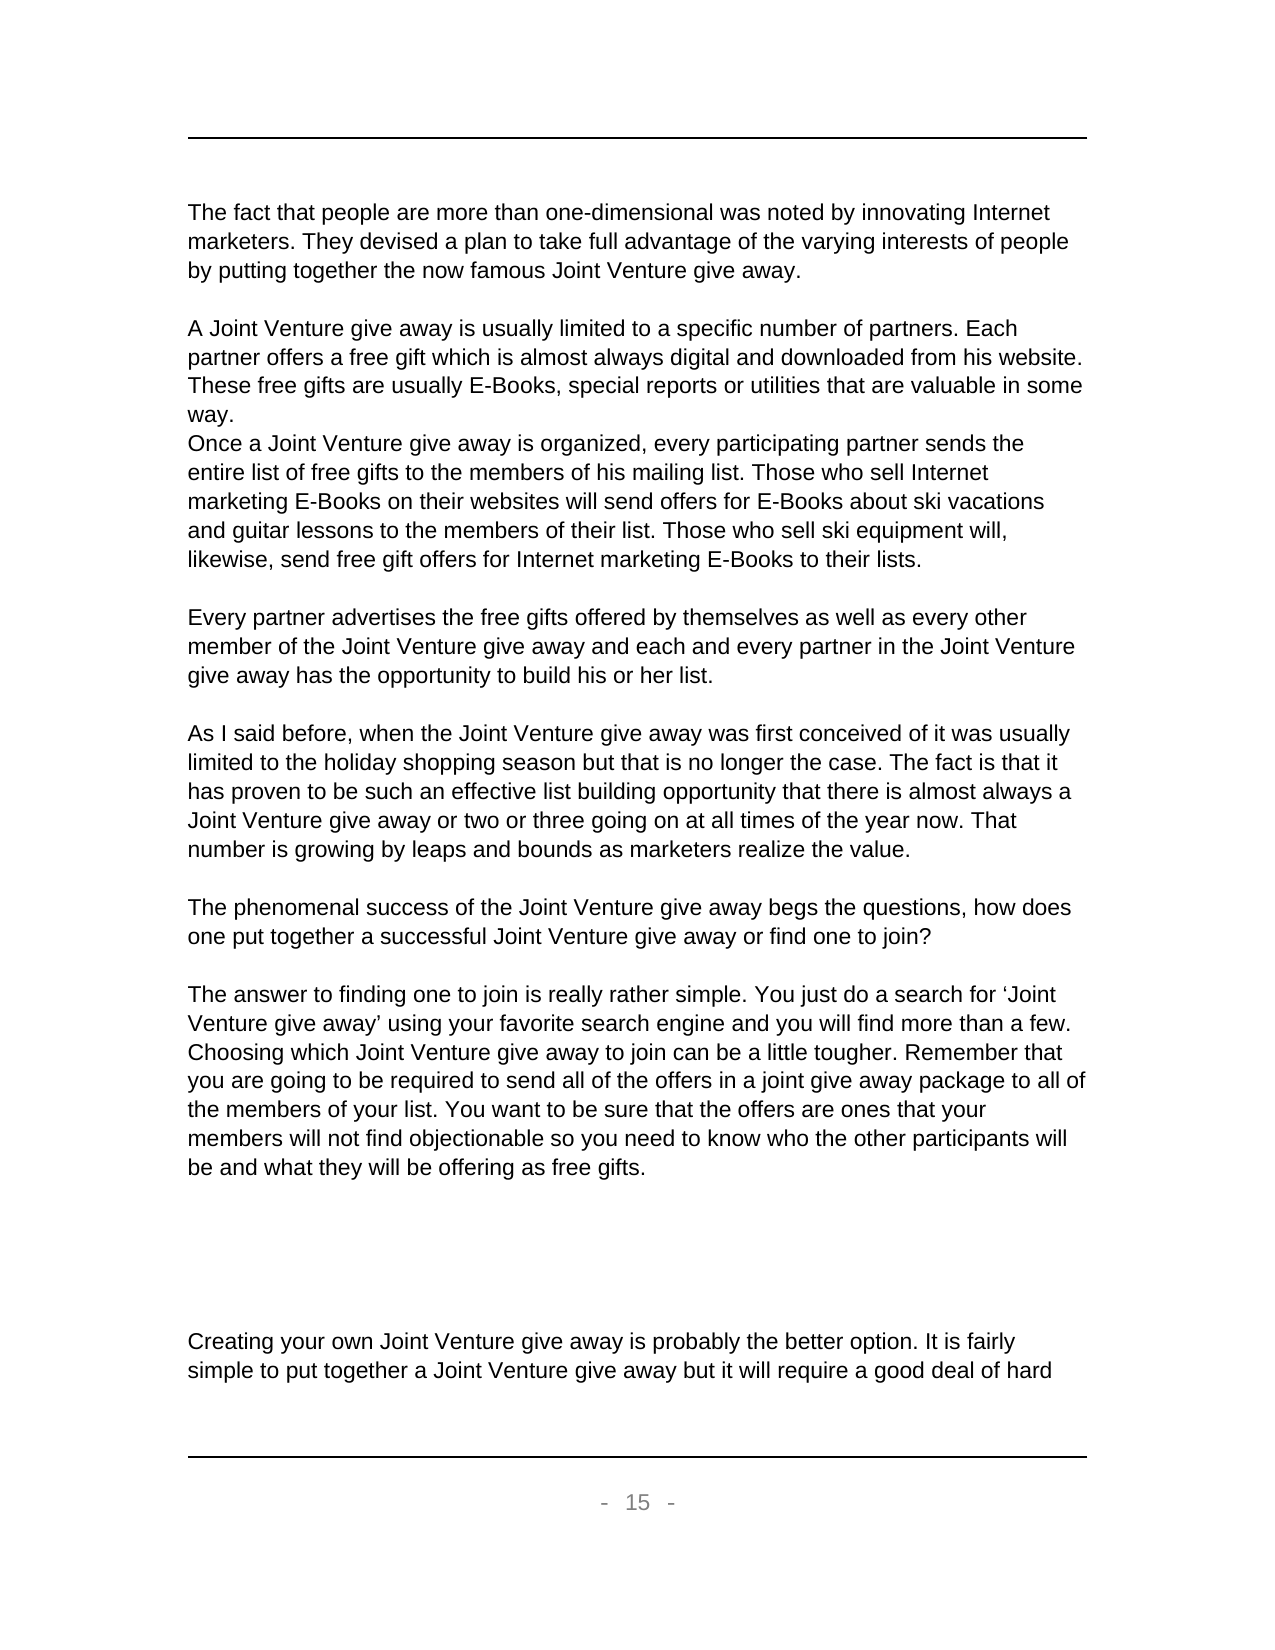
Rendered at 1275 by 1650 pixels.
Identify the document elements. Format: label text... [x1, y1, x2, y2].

text The fact that people are more than one-dimensional was noted by innovating Internet marketers. They devised a plan to take full advantage of the varying interests of people by putting together the now famous Joint Venture give away. [187, 199, 1087, 283]
text The phenomenal success of the Joint Venture give away begs the questions, how does one put together a successful Joint Venture give away or find one to join? [187, 894, 1087, 949]
text Every partner advertises the free gifts offered by themselves as well as every other member of the Joint Venture give away and each and every partner in the Joint Venture give away has the opportunity to build his or her list. [187, 604, 1087, 688]
text Creating your own Joint Venture give away is probably the better option. It is fairly simple to put together a Joint Venture give away but it will require a good deal of hard [187, 1328, 1087, 1383]
text As I said before, when the Joint Venture give away was first conceived of it was usually limited to the holiday shopping season but that is no longer the case. The fact is that it has proven to be such an effective list building opportunity that there is almost always a Joint Venture give away or two or three going on at all times of the year now. That number is growing by leaps and bounds as marketers realize the value. [187, 720, 1087, 862]
text The answer to finding one to join is really rather simple. You just do a search for ‘Joint Venture give away’ using your favorite search engine and you will find more than a few. Choosing which Joint Venture give away to join can be a little tougher. Remember that you are going to be required to send all of the offers in a joint give away package to all of the members of your list. You want to be sure that the offers are ones that your members will not find objectionable so you need to know who the other participants will be and what they will be offering as free gifts. [187, 981, 1087, 1181]
text A Joint Venture give away is usually limited to a specific number of partners. Each partner offers a free gift which is almost always digital and downloaded from his website. These free gifts are usually E-Books, special reports or utilities that are valuable in some way. [187, 314, 1087, 428]
text Once a Joint Venture give away is organized, every participating partner sends the entire list of free gifts to the members of his mailing list. Those who sell Internet marketing E-Books on their websites will send offers for E-Books about ski vacations and guitar lessons to the members of their list. Those who sell ski equipment will, likewise, send free gift offers for Internet marketing E-Books to their lists. [187, 430, 1087, 573]
